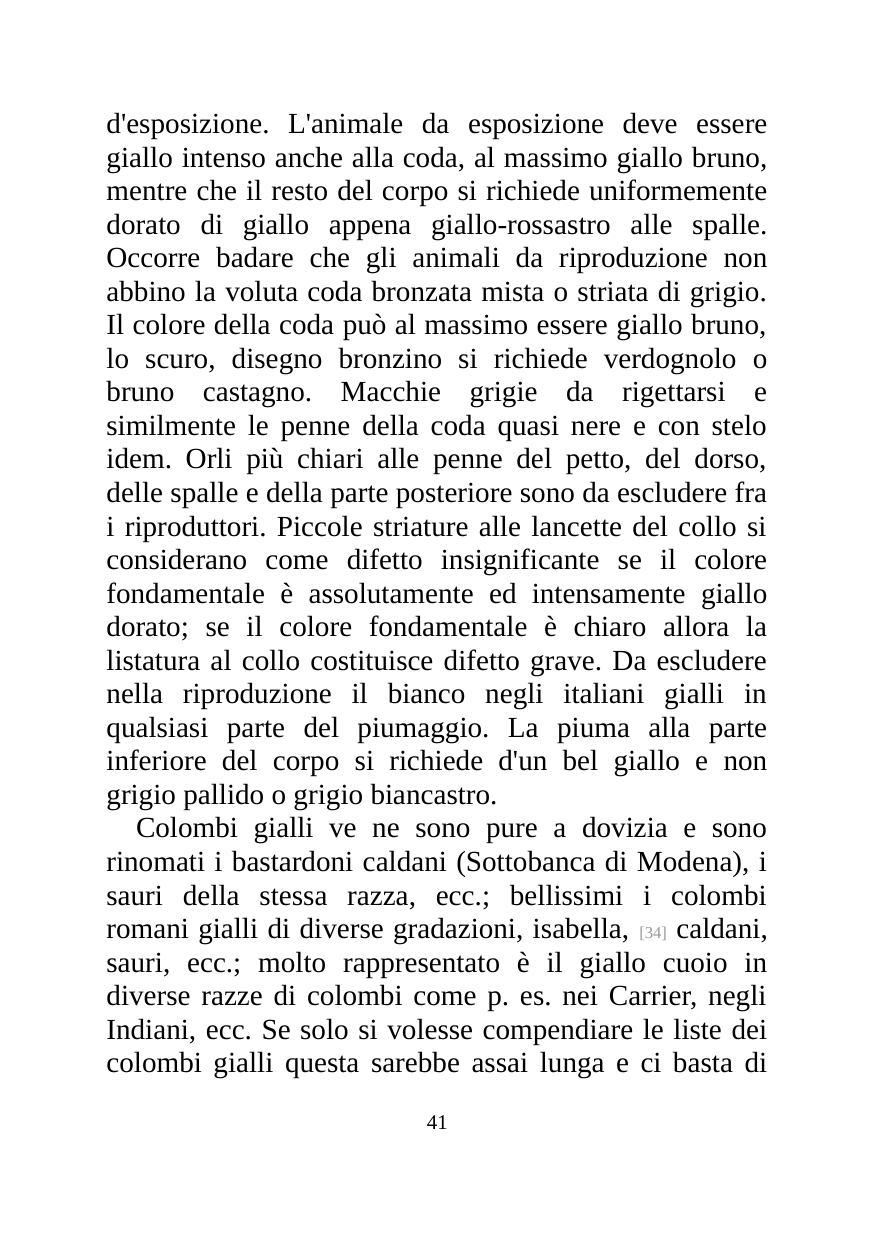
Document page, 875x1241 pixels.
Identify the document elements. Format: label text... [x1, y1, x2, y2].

text Colombi gialli ve ne sono pure a dovizia e sono rinomati i bastardoni caldani (Sottobanca di Modena), i sauri della stessa razza, ecc.; bellissimi i colombi romani gialli di diverse gradazioni, isabella, [34] caldani, sauri, ecc.; molto rappresentato è il giallo cuoio in diverse razze di colombi come p. es. nei Carrier, negli Indiani, ecc. Se solo si volesse compendiare le liste dei colombi gialli questa sarebbe assai lunga e ci basta di [106, 811, 768, 1079]
text d'esposizione. L'animale da esposizione deve essere giallo intenso anche alla coda, al massimo giallo bruno, mentre che il resto del corpo si richiede uniformemente dorato di giallo appena giallo-rossastro alle spalle. Occorre badare che gli animali da riproduzione non abbino la voluta coda bronzata mista o striata di grigio. Il colore della coda può al massimo essere giallo bruno, lo scuro, disegno bronzino si richiede verdognolo o bruno castagno. Macchie grigie da rigettarsi e similmente le penne della coda quasi nere e con stelo idem. Orli più chiari alle penne del petto, del dorso, delle spalle e della parte posteriore sono da escludere fra i riproduttori. Piccole striature alle lancette del collo si considerano come difetto insignificante se il colore fondamentale è assolutamente ed intensamente giallo dorato; se il colore fondamentale è chiaro allora la listatura al collo costituisce difetto grave. Da escludere nella riproduzione il bianco negli italiani gialli in qualsiasi parte del piumaggio. La piuma alla parte inferiore del corpo si richiede d'un bel giallo e non grigio pallido o grigio biancastro. [106, 106, 768, 811]
